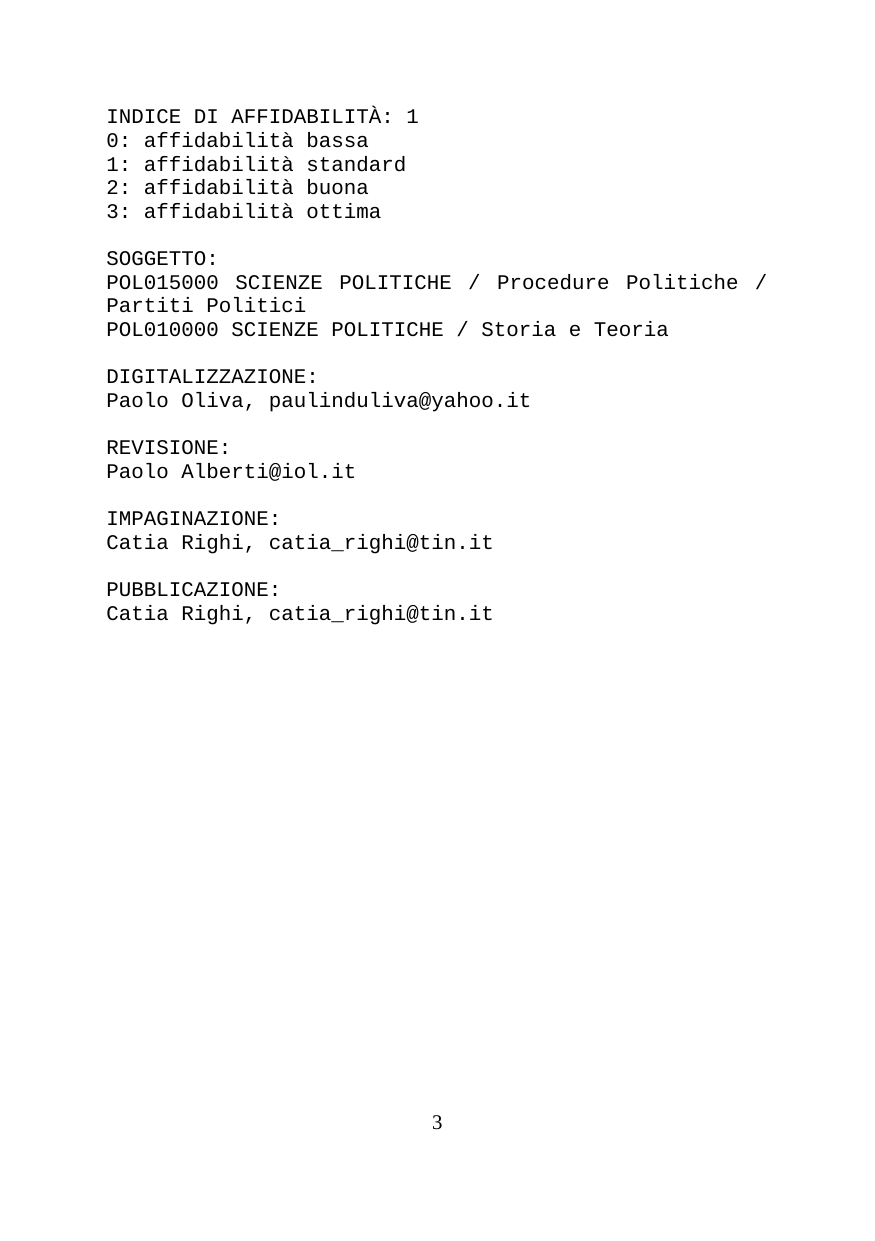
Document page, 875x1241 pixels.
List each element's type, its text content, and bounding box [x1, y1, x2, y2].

text Paolo Alberti@iol.it [106, 461, 768, 484]
text REVISIONE: [106, 437, 768, 461]
text SOGGETTO: [106, 248, 768, 272]
text 2: affidabilità buona [106, 177, 768, 201]
text POL015000 SCIENZE POLITICHE / Procedure Politiche / Partiti Politici [106, 272, 768, 319]
text Paolo Oliva, paulinduliva@yahoo.it [106, 390, 768, 414]
text 1: affidabilità standard [106, 153, 768, 177]
text INDICE DI AFFIDABILITÀ: 1 [106, 106, 768, 130]
text DIGITALIZZAZIONE: [106, 366, 768, 390]
text Catia Righi, catia_righi@tin.it [106, 532, 768, 556]
text 3: affidabilità ottima [106, 201, 768, 224]
text IMPAGINAZIONE: [106, 508, 768, 532]
text 0: affidabilità bassa [106, 130, 768, 153]
text Catia Righi, catia_righi@tin.it [106, 603, 768, 626]
text POL010000 SCIENZE POLITICHE / Storia e Teoria [106, 319, 768, 343]
text PUBBLICAZIONE: [106, 579, 768, 603]
